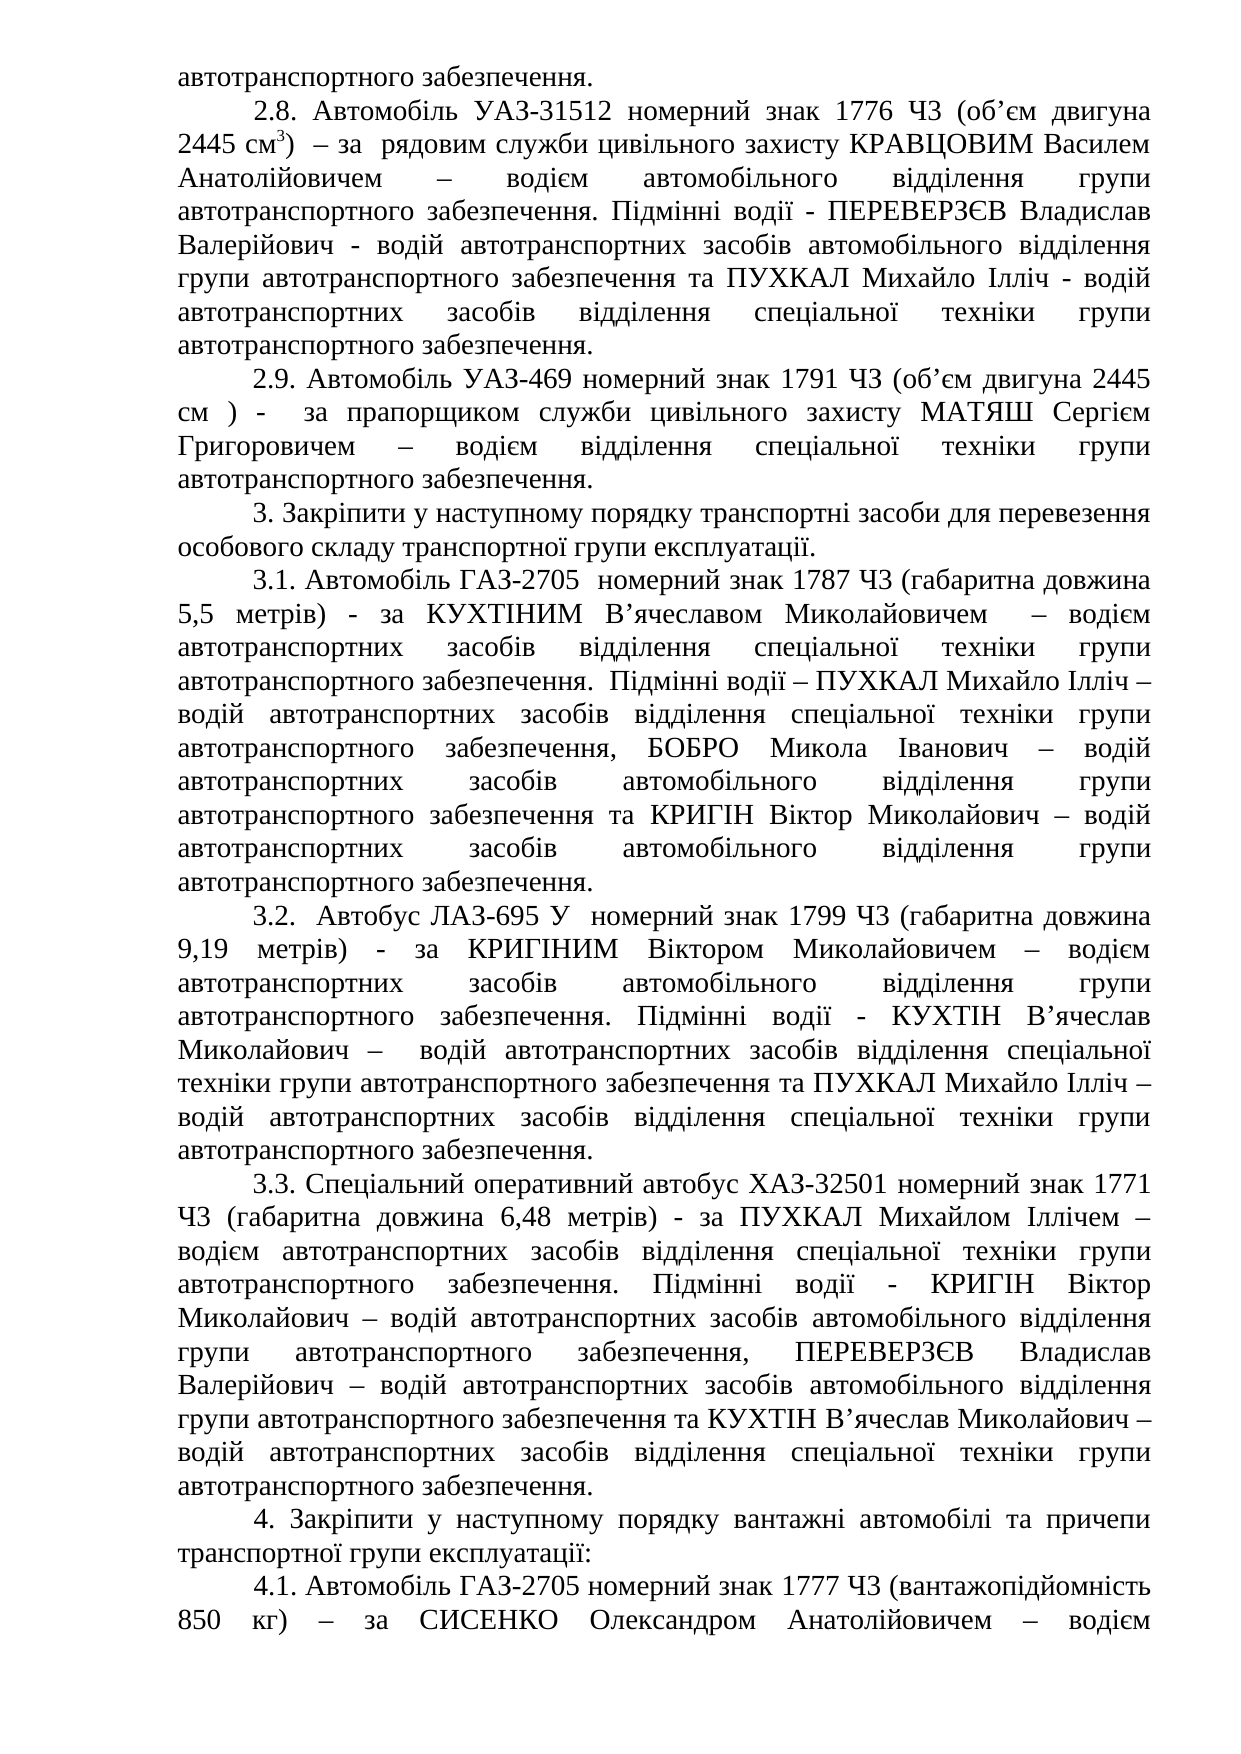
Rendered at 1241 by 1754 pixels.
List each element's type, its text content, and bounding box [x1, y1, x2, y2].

text 3. Закріпити у наступному порядку транспортні засоби для перевезення особового складу транспортної групи експлуатації. [177, 495, 1152, 562]
text 3.2. Автобус ЛАЗ-695 У номерний знак 1799 Ч3 (габаритна довжина 9,19 метрів) - за КРИГІНИМ Віктором Миколайовичем – водієм автотранспортних засобів автомобільного відділення групи автотранспортного забезпечення. Підмінні водії - КУХТІН В’ячеслав Миколайович – водій автотранспортних засобів відділення спеціальної техніки групи автотранспортного забезпечення та ПУХКАЛ Михайло Ілліч – водій автотранспортних засобів відділення спеціальної техніки групи автотранспортного забезпечення. [177, 898, 1152, 1166]
text 4. Закріпити у наступному порядку вантажні автомобілі та причепи транспортної групи експлуатації: [177, 1501, 1152, 1568]
text автотранспортного забезпечення. [177, 59, 1152, 93]
text 4.1. Автомобіль ГАЗ-2705 номерний знак 1777 Ч3 (вантажопідйомність 850 кг) – за СИСЕНКО Олександром Анатолійовичем – водієм [177, 1568, 1152, 1636]
text 3.3. Спеціальний оперативний автобус ХАЗ-32501 номерний знак 1771 Ч3 (габаритна довжина 6,48 метрів) - за ПУХКАЛ Михайлом Іллічем – водієм автотранспортних засобів відділення спеціальної техніки групи автотранспортного забезпечення. Підмінні водії - КРИГІН Віктор Миколайович – водій автотранспортних засобів автомобільного відділення групи автотранспортного забезпечення, ПЕРЕВЕРЗЄВ Владислав Валерійович – водій автотранспортних засобів автомобільного відділення групи автотранспортного забезпечення та КУХТІН В’ячеслав Миколайович – водій автотранспортних засобів відділення спеціальної техніки групи автотранспортного забезпечення. [177, 1166, 1152, 1501]
text 3.1. Автомобіль ГАЗ-2705 номерний знак 1787 Ч3 (габаритна довжина 5,5 метрів) - за КУХТІНИМ В’ячеславом Миколайовичем – водієм автотранспортних засобів відділення спеціальної техніки групи автотранспортного забезпечення. Підмінні водії – ПУХКАЛ Михайло Ілліч – водій автотранспортних засобів відділення спеціальної техніки групи автотранспортного забезпечення, БОБРО Микола Іванович – водій автотранспортних засобів автомобільного відділення групи автотранспортного забезпечення та КРИГІН Віктор Миколайович – водій автотранспортних засобів автомобільного відділення групи автотранспортного забезпечення. [177, 562, 1152, 898]
text 2.9. Автомобіль УАЗ-469 номерний знак 1791 ЧЗ (об’єм двигуна 2445 см ) - за прапорщиком служби цивільного захисту МАТЯШ Сергієм Григоровичем – водієм відділення спеціальної техніки групи автотранспортного забезпечення. [177, 361, 1152, 495]
text 2.8. Автомобіль УАЗ-31512 номерний знак 1776 Ч3 (об’єм двигуна 2445 см3) – за рядовим служби цивільного захисту КРАВЦОВИМ Василем Анатолійовичем – водієм автомобільного відділення групи автотранспортного забезпечення. Підмінні водії - ПЕРЕВЕРЗЄВ Владислав Валерійович - водій автотранспортних засобів автомобільного відділення групи автотранспортного забезпечення та ПУХКАЛ Михайло Ілліч - водій автотранспортних засобів відділення спеціальної техніки групи автотранспортного забезпечення. [177, 93, 1152, 361]
